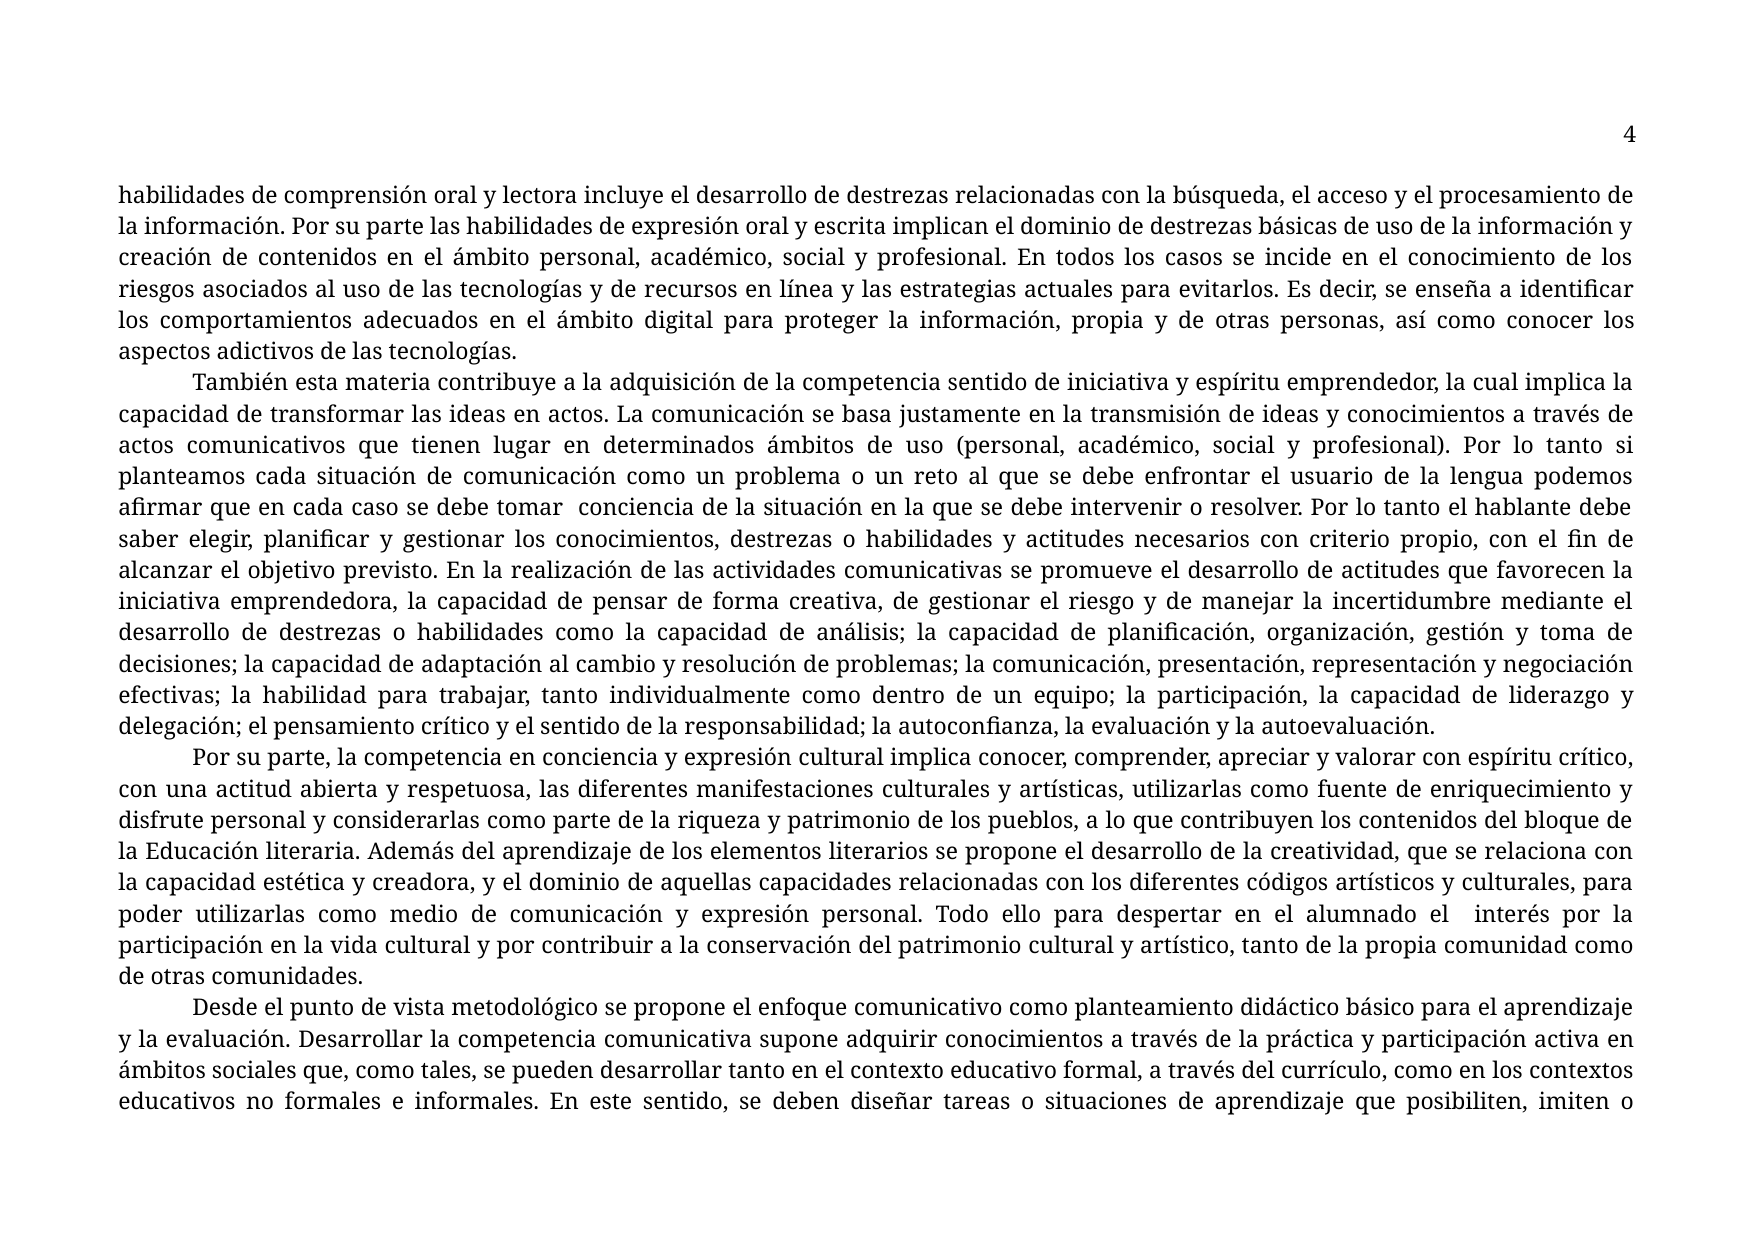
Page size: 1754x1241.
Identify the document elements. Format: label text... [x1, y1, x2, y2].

text Desde el punto de vista metodológico se propone el enfoque comunicativo como planteamiento didáctico básico para el aprendizaje y la evaluación. Desarrollar la competencia comunicativa supone adquirir conocimientos a través de la práctica y participación activa en ámbitos sociales que, como tales, se pueden desarrollar tanto en el contexto educativo formal, a través del currículo, como en los contextos educativos no formales e informales. En este sentido, se deben diseñar tareas o situaciones de aprendizaje que posibiliten, imiten o [118, 991, 1636, 1116]
text Por su parte, la competencia en conciencia y expresión cultural implica conocer, comprender, apreciar y valorar con espíritu crítico, con una actitud abierta y respetuosa, las diferentes manifestaciones culturales y artísticas, utilizarlas como fuente de enriquecimiento y disfrute personal y considerarlas como parte de la riqueza y patrimonio de los pueblos, a lo que contribuyen los contenidos del bloque de la Educación literaria. Además del aprendizaje de los elementos literarios se propone el desarrollo de la creatividad, que se relaciona con la capacidad estética y creadora, y el dominio de aquellas capacidades relacionadas con los diferentes códigos artísticos y culturales, para poder utilizarlas como medio de comunicación y expresión personal. Todo ello para despertar en el alumnado el interés por la participación en la vida cultural y por contribuir a la conservación del patrimonio cultural y artístico, tanto de la propia comunidad como de otras comunidades. [118, 741, 1636, 991]
text habilidades de comprensión oral y lectora incluye el desarrollo de destrezas relacionadas con la búsqueda, el acceso y el procesamiento de la información. Por su parte las habilidades de expresión oral y escrita implican el dominio de destrezas básicas de uso de la información y creación de contenidos en el ámbito personal, académico, social y profesional. En todos los casos se incide en el conocimiento de los riesgos asociados al uso de las tecnologías y de recursos en línea y las estrategias actuales para evitarlos. Es decir, se enseña a identificar los comportamientos adecuados en el ámbito digital para proteger la información, propia y de otras personas, así como conocer los aspectos adictivos de las tecnologías. [118, 179, 1636, 366]
text También esta materia contribuye a la adquisición de la competencia sentido de iniciativa y espíritu emprendedor, la cual implica la capacidad de transformar las ideas en actos. La comunicación se basa justamente en la transmisión de ideas y conocimientos a través de actos comunicativos que tienen lugar en determinados ámbitos de uso (personal, académico, social y profesional). Por lo tanto si planteamos cada situación de comunicación como un problema o un reto al que se debe enfrontar el usuario de la lengua podemos afirmar que en cada caso se debe tomar conciencia de la situación en la que se debe intervenir o resolver. Por lo tanto el hablante debe saber elegir, planificar y gestionar los conocimientos, destrezas o habilidades y actitudes necesarios con criterio propio, con el fin de alcanzar el objetivo previsto. En la realización de las actividades comunicativas se promueve el desarrollo de actitudes que favorecen la iniciativa emprendedora, la capacidad de pensar de forma creativa, de gestionar el riesgo y de manejar la incertidumbre mediante el desarrollo de destrezas o habilidades como la capacidad de análisis; la capacidad de planificación, organización, gestión y toma de decisiones; la capacidad de adaptación al cambio y resolución de problemas; la comunicación, presentación, representación y negociación efectivas; la habilidad para trabajar, tanto individualmente como dentro de un equipo; la participación, la capacidad de liderazgo y delegación; el pensamiento crítico y el sentido de la responsabilidad; la autoconfianza, la evaluación y la autoevaluación. [118, 366, 1636, 741]
